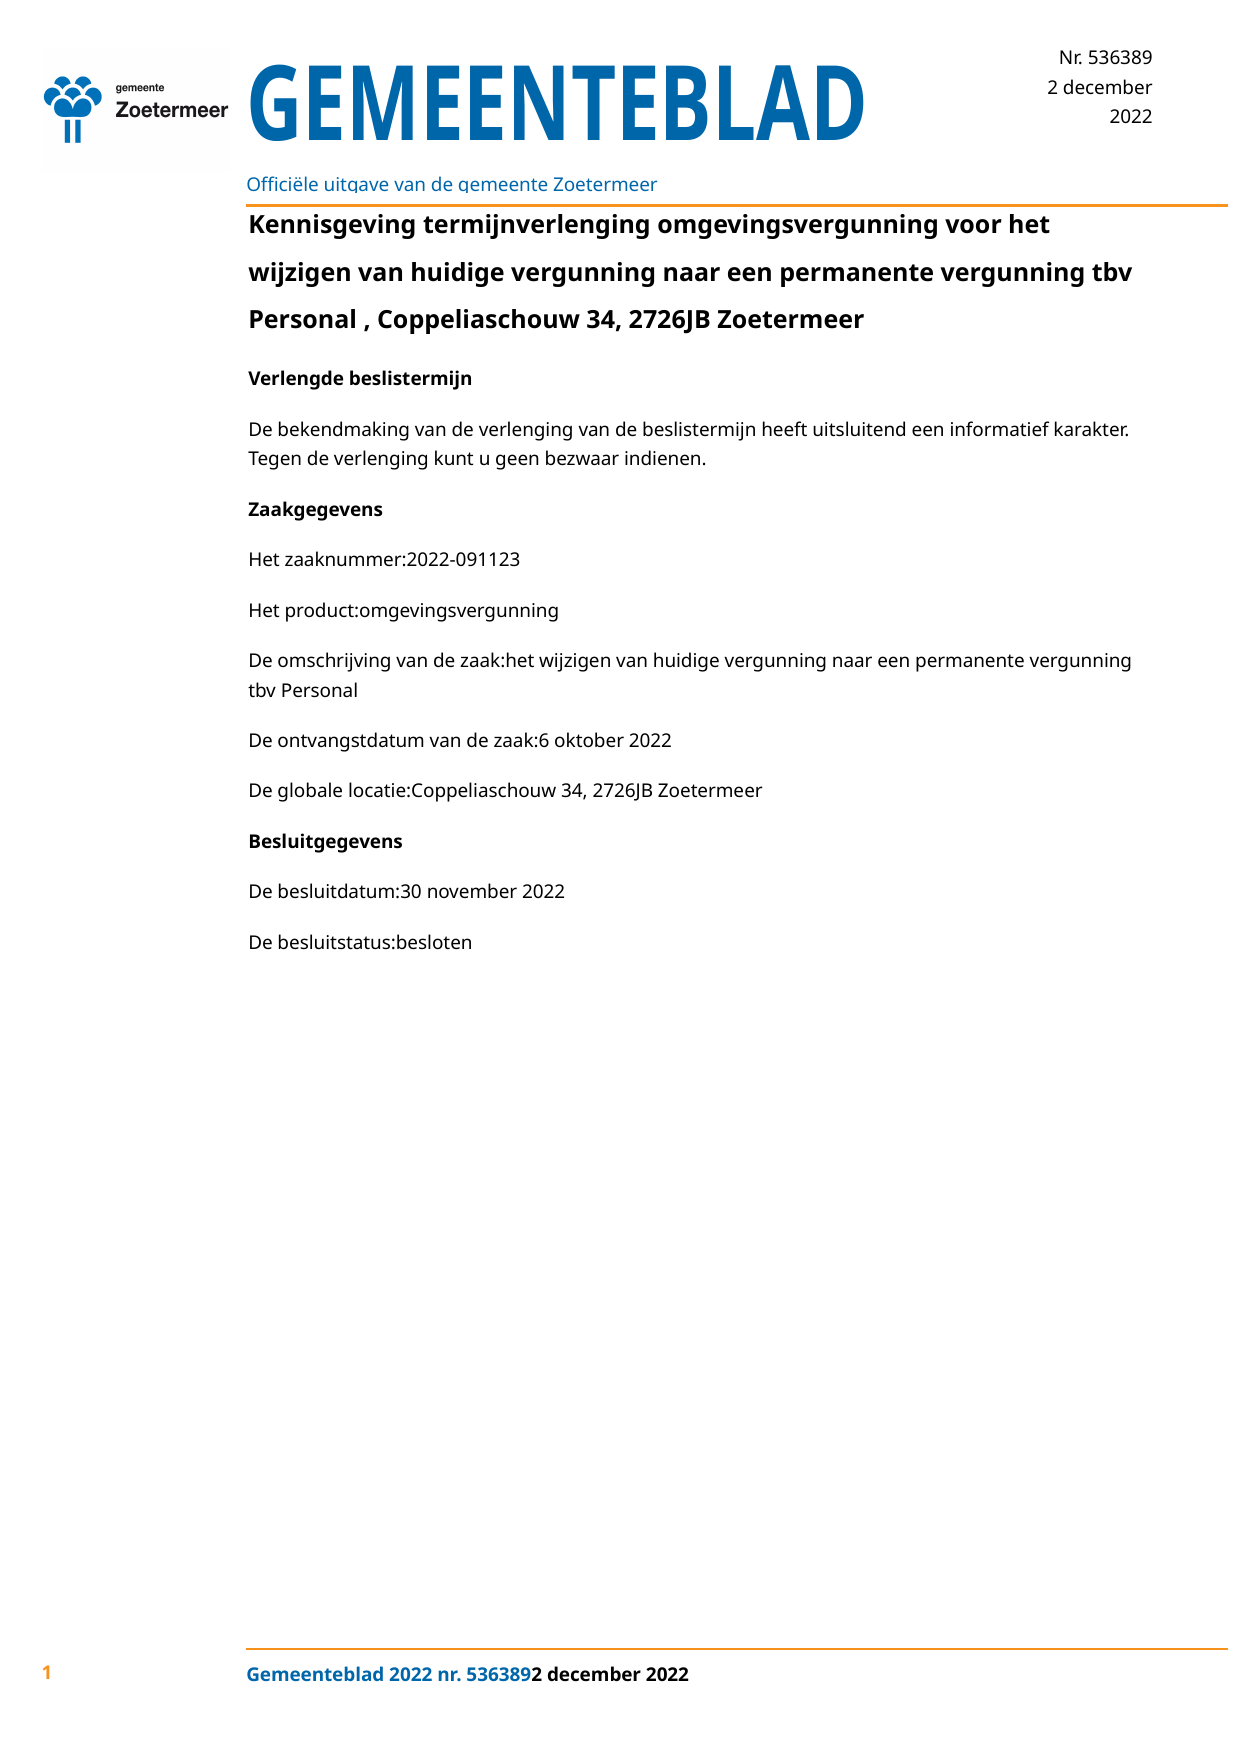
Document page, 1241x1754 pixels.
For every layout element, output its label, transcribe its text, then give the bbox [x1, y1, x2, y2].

text Het product:omgevingsvergunning [248, 597, 1152, 622]
text Besluitgegevens [248, 828, 1152, 854]
text Het zaaknummer:2022-091123 [248, 546, 1152, 572]
text Kennisgeving termijnverlenging omgevingsvergunning voor het wijzigen van huidige vergunning naar een permanente vergunning tbv Personal , Coppeliaschouw 34, 2726JB Zoetermeer [248, 207, 1152, 336]
text De omschrijving van de zaak:het wijzigen van huidige vergunning naar een permanente vergunning tbv Personal [248, 647, 1152, 702]
text De besluitstatus:besloten [248, 929, 1152, 954]
text De globale locatie:Coppeliaschouw 34, 2726JB Zoetermeer [248, 778, 1152, 803]
text De ontvangstdatum van de zaak:6 oktober 2022 [248, 727, 1152, 753]
text Verlengde beslistermijn [248, 366, 1152, 391]
text Zaakgegevens [248, 496, 1152, 522]
picture [41, 47, 231, 172]
text De besluitdatum:30 november 2022 [248, 878, 1152, 904]
text De bekendmaking van de verlenging van de beslistermijn heeft uitsluitend een informatief karakter. Tegen de verlenging kunt u geen bezwaar indienen. [248, 416, 1152, 471]
